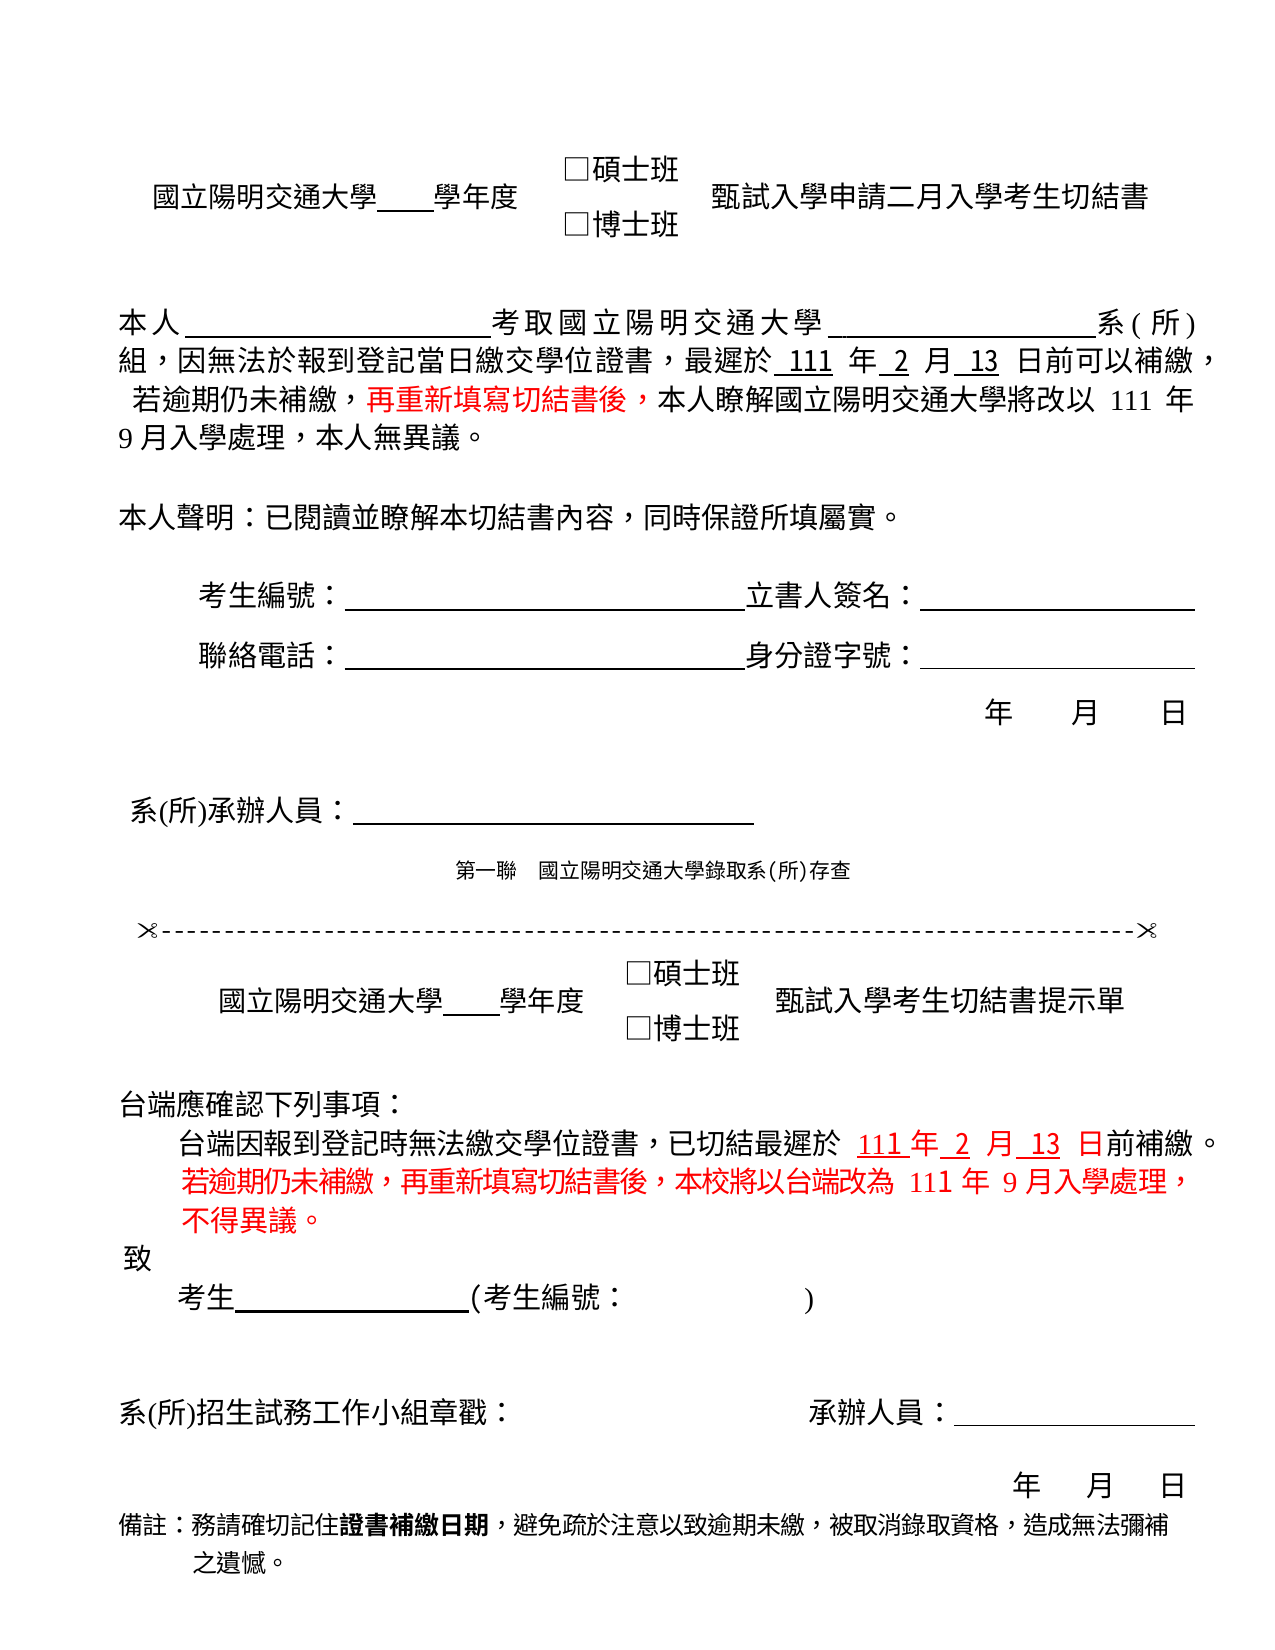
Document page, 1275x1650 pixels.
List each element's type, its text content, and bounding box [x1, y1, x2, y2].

text 台端因報到登記時無法繳交學位證書，已切結最遲於 111 年 2 月 13 日前補繳。若逾期仍未補繳，再重新填寫切結書後，本校將以台端改為 111 年 9 月入學處理， 不得異議。 [177, 1124, 1195, 1239]
text 本人 考取國立陽明交通大學 系( 所) 組，因無法於報到登記當日繳交學位證書，最遲於 111 年 2 月 13 日前可以補繳， 若逾期仍未補繳，再重新填寫切結書後，本人瞭解國立陽明交通大學將改以 111 年 9 月入學處理，本人無異議。 [118, 303, 1195, 457]
text ------------------------------------------------------------------------------ [136, 911, 1206, 947]
table_header □碩士班 [131, 159, 1170, 187]
table_cell 甄試入學申請二月入學考生切結書 [615, 188, 1170, 214]
text 考生 (考生編號： ) [177, 1277, 1206, 1316]
table_header □碩士班 [197, 963, 1146, 991]
text 年 月 日 [1013, 1467, 1206, 1504]
table_cell 國立陽明交通大學 學年度 [197, 991, 680, 1018]
text 年 月 日 [94, 691, 1188, 732]
text 台端應確認下列事項： [118, 1084, 1206, 1123]
text 系(所)承辦人員： [129, 787, 1206, 830]
text 系(所)招生試務工作小組章戳： 承辦人員： [118, 1389, 1206, 1431]
text 本人聲明：已閱讀並瞭解本切結書內容，同時保證所填屬實。 [118, 494, 1206, 537]
text 考生編號： 立書人簽名： 聯絡電話： 身分證字號： [198, 573, 1195, 674]
table_cell □博士班 [131, 215, 1170, 243]
table_cell □博士班 [197, 1019, 1146, 1047]
table_cell 甄試入學考生切結書提示單 [680, 991, 1146, 1018]
text 第一聯 國立陽明交通大學錄取系(所)存查 [455, 854, 1206, 885]
text 備註：務請確切記住證書補繳日期，避免疏於注意以致逾期未繳，被取消錄取資格，造成無法彌補之遺憾。 [118, 1505, 1188, 1580]
table_cell 國立陽明交通大學 學年度 [131, 188, 615, 214]
text 致 [124, 1239, 1206, 1277]
